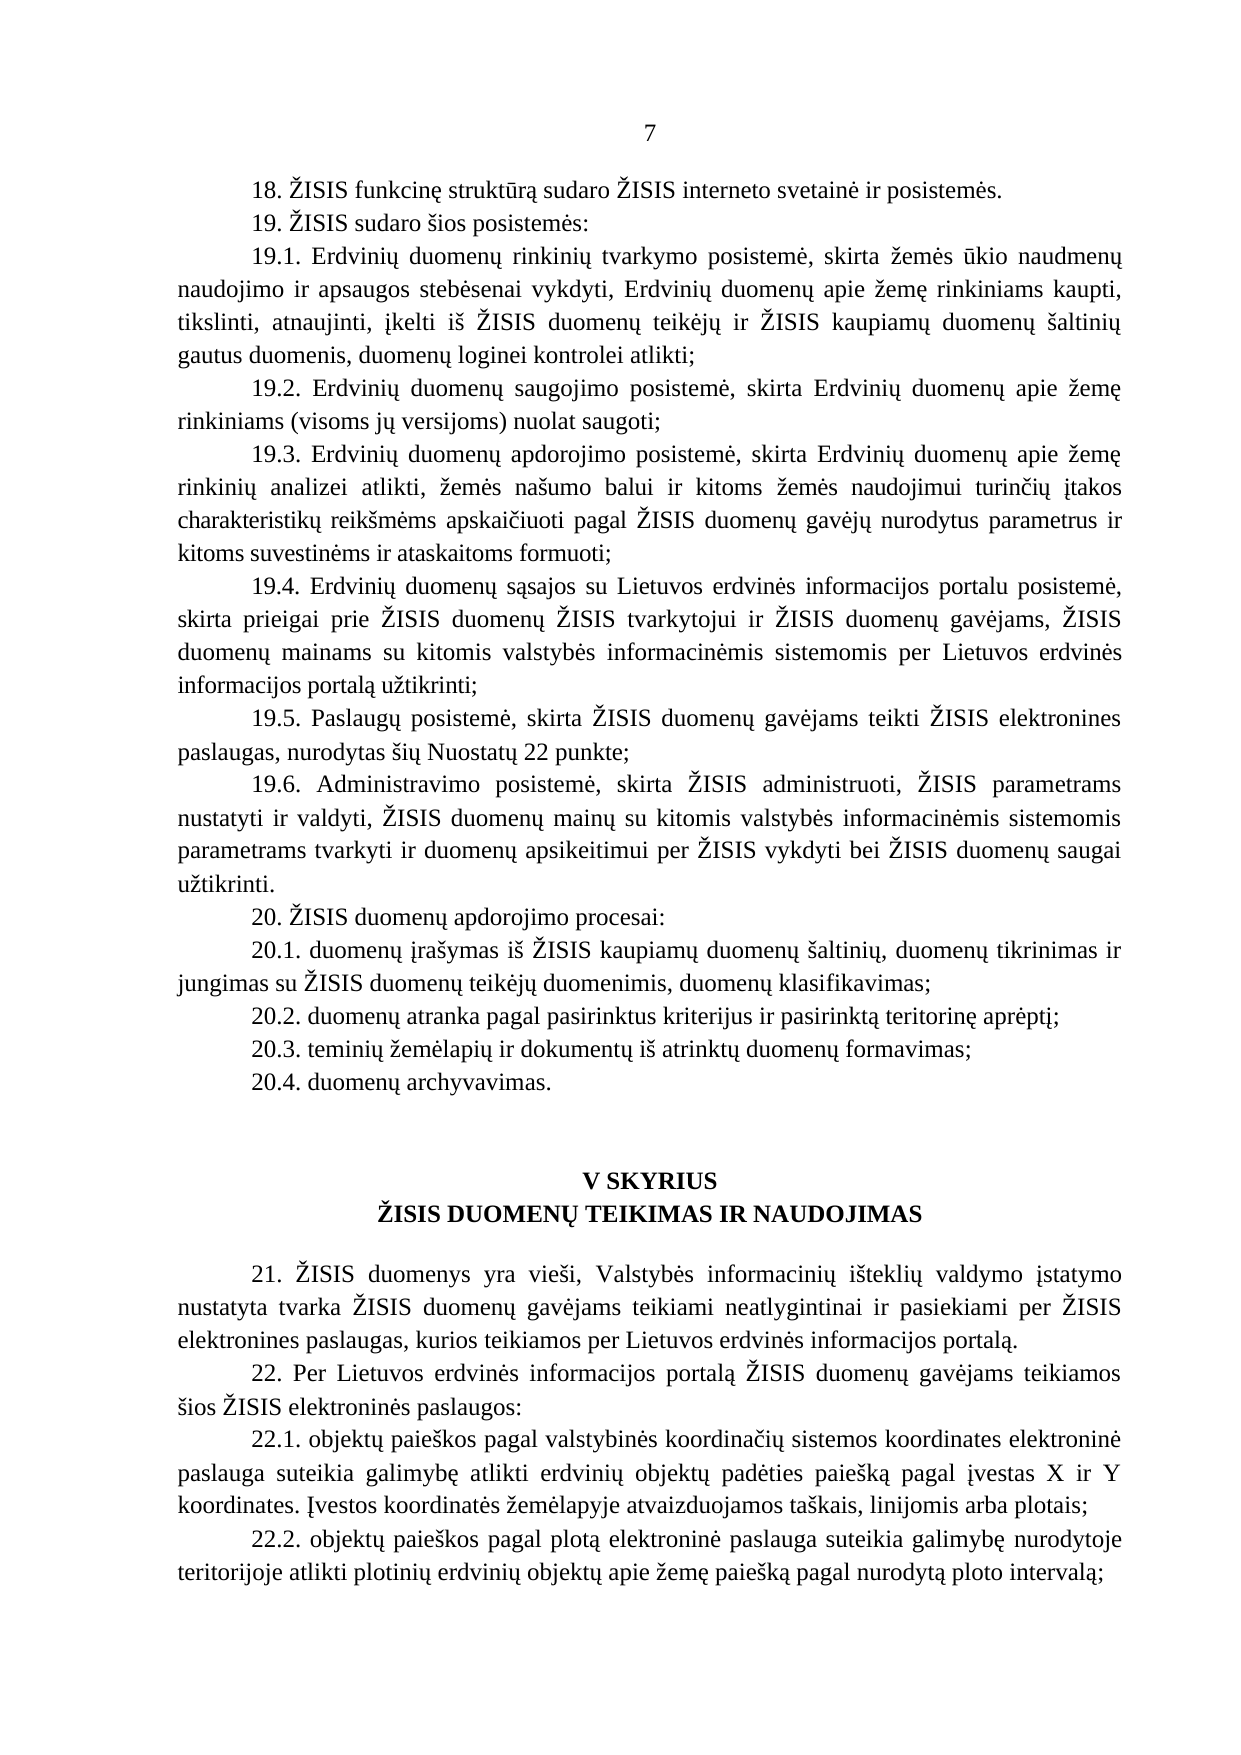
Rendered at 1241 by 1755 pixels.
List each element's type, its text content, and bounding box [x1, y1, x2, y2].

text 22.1. objektų paieškos pagal valstybinės koordinačių sistemos koordinates elektroninė paslauga suteikia galimybę atlikti erdvinių objektų padėties paiešką pagal įvestas X ir Y koordinates. Įvestos koordinatės žemėlapyje atvaizduojamos taškais, linijomis arba plotais; [177, 1424, 1122, 1519]
text 19.3. Erdvinių duomenų apdorojimo posistemė, skirta Erdvinių duomenų apie žemę rinkinių analizei atlikti, žemės našumo balui ir kitoms žemės naudojimui turinčių įtakos charakteristikų reikšmėms apskaičiuoti pagal ŽISIS duomenų gavėjų nurodytus parametrus ir kitoms suvestinėms ir ataskaitoms formuoti; [177, 439, 1122, 567]
text 20.2. duomenų atranka pagal pasirinktus kriterijus ir pasirinktą teritorinę aprėptį; [177, 1001, 1122, 1029]
text 20.3. teminių žemėlapių ir dokumentų iš atrinktų duomenų formavimas; [177, 1034, 1122, 1062]
text 20. ŽISIS duomenų apdorojimo procesai: [177, 902, 1122, 930]
text 21. ŽISIS duomenys yra vieši, Valstybės informacinių išteklių valdymo įstatymo nustatyta tvarka ŽISIS duomenų gavėjams teikiami neatlygintinai ir pasiekiami per ŽISIS elektronines paslaugas, kurios teikiamos per Lietuvos erdvinės informacijos portalą. [177, 1259, 1122, 1354]
text 19.1. Erdvinių duomenų rinkinių tvarkymo posistemė, skirta žemės ūkio naudmenų naudojimo ir apsaugos stebėsenai vykdyti, Erdvinių duomenų apie žemę rinkiniams kaupti, tikslinti, atnaujinti, įkelti iš ŽISIS duomenų teikėjų ir ŽISIS kaupiamų duomenų šaltinių gautus duomenis, duomenų loginei kontrolei atlikti; [177, 241, 1122, 369]
text 19.5. Paslaugų posistemė, skirta ŽISIS duomenų gavėjams teikti ŽISIS elektronines paslaugas, nurodytas šių Nuostatų 22 punkte; [177, 703, 1122, 765]
text ŽISIS duomenų teikimas ir naudojimas [177, 1199, 1122, 1228]
text 18. ŽISIS funkcinę struktūrą sudaro ŽISIS interneto svetainė ir posistemės. [177, 175, 1122, 204]
text 20.4. duomenų archyvavimas. [177, 1067, 1122, 1096]
text 22.2. objektų paieškos pagal plotą elektroninė paslauga suteikia galimybę nurodytoje teritorijoje atlikti plotinių erdvinių objektų apie žemę paiešką pagal nurodytą ploto intervalą; [177, 1524, 1122, 1585]
text 19. ŽISIS sudaro šios posistemės: [177, 208, 1122, 237]
text 22. Per Lietuvos erdvinės informacijos portalą ŽISIS duomenų gavėjams teikiamos šios ŽISIS elektroninės paslaugos: [177, 1358, 1122, 1420]
text 20.1. duomenų įrašymas iš ŽISIS kaupiamų duomenų šaltinių, duomenų tikrinimas ir jungimas su ŽISIS duomenų teikėjų duomenimis, duomenų klasifikavimas; [177, 935, 1122, 996]
text 19.4. Erdvinių duomenų sąsajos su Lietuvos erdvinės informacijos portalu posistemė, skirta prieigai prie ŽISIS duomenų ŽISIS tvarkytojui ir ŽISIS duomenų gavėjams, ŽISIS duomenų mainams su kitomis valstybės informacinėmis sistemomis per Lietuvos erdvinės informacijos portalą užtikrinti; [177, 571, 1122, 699]
text V SKYRIUS [177, 1166, 1122, 1194]
text 19.2. Erdvinių duomenų saugojimo posistemė, skirta Erdvinių duomenų apie žemę rinkiniams (visoms jų versijoms) nuolat saugoti; [177, 373, 1122, 435]
text 19.6. Administravimo posistemė, skirta ŽISIS administruoti, ŽISIS parametrams nustatyti ir valdyti, ŽISIS duomenų mainų su kitomis valstybės informacinėmis sistemomis parametrams tvarkyti ir duomenų apsikeitimui per ŽISIS vykdyti bei ŽISIS duomenų saugai užtikrinti. [177, 769, 1122, 897]
